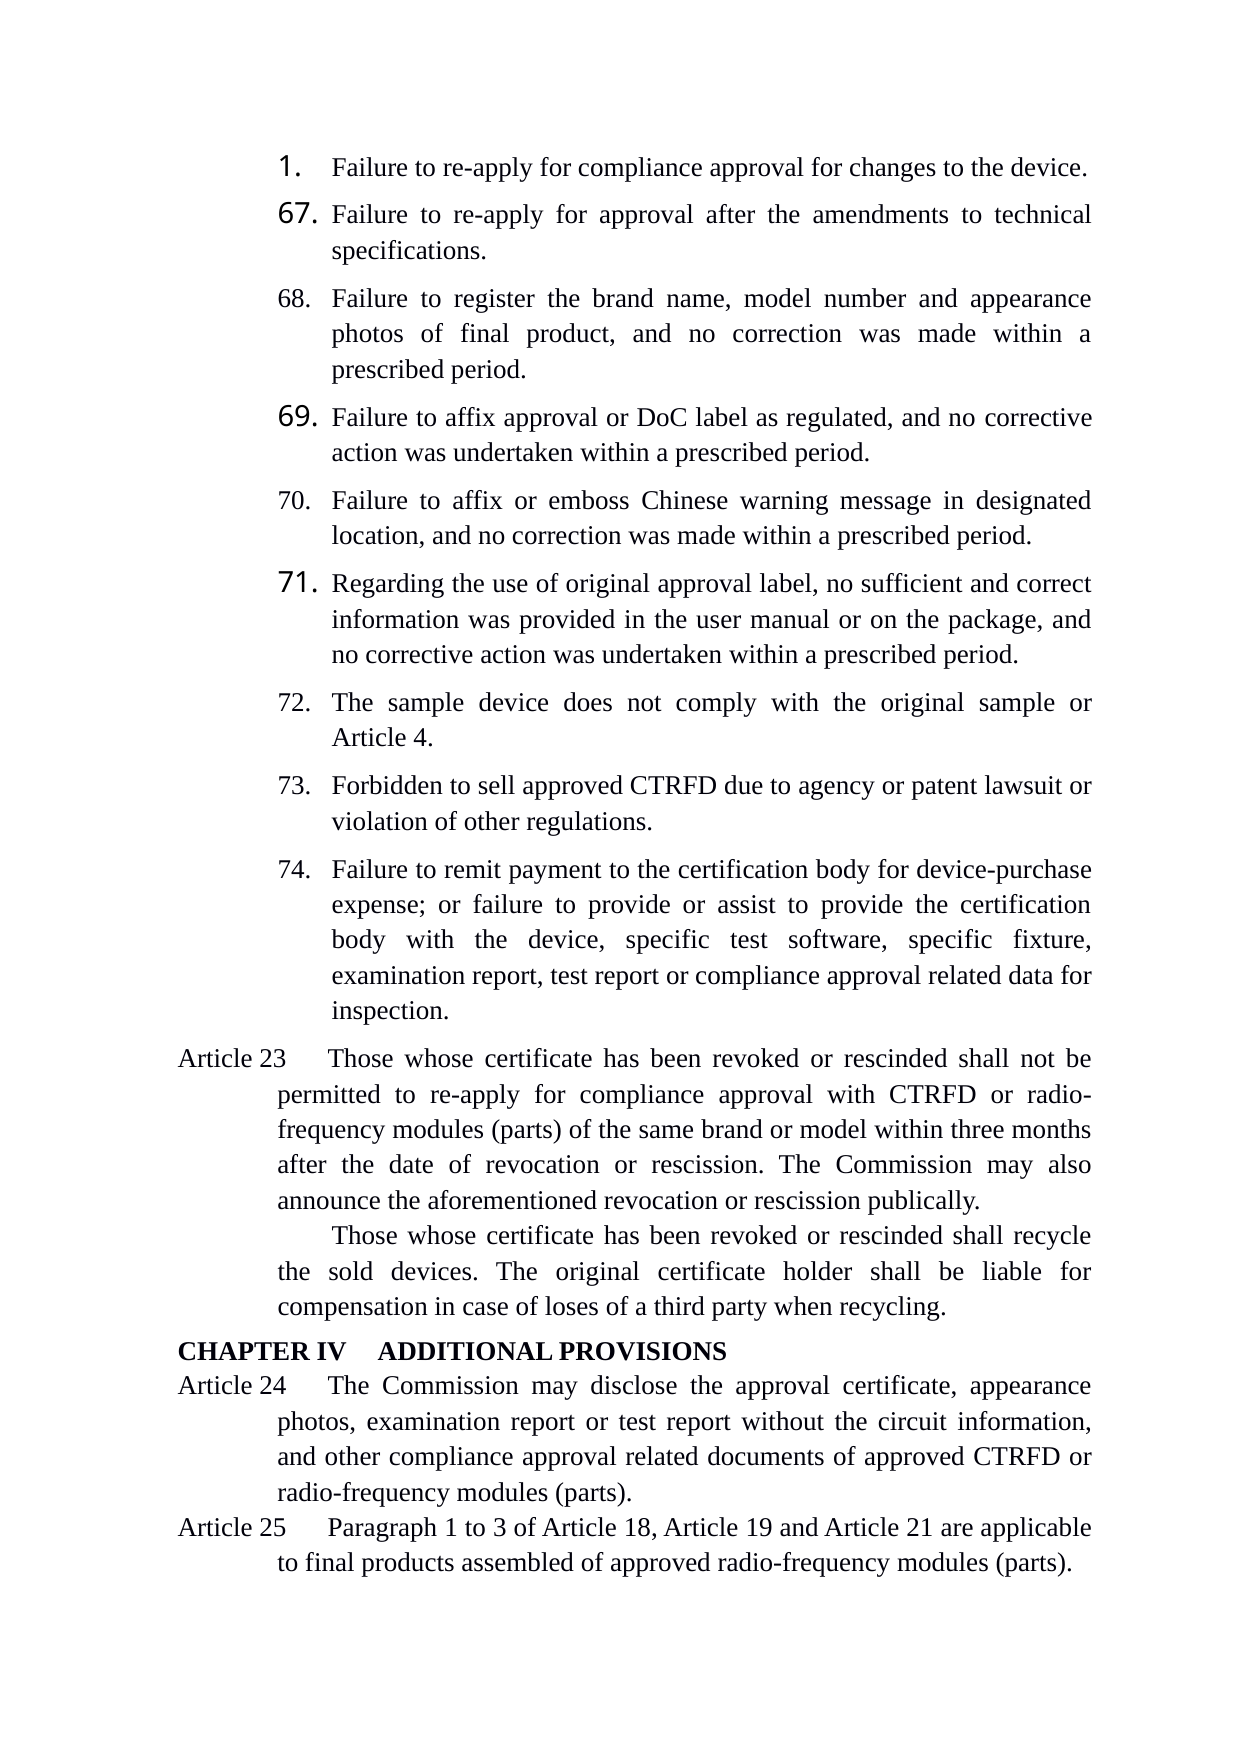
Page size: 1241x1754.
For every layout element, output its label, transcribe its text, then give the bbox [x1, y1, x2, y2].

text Those whose certificate has been revoked or rescinded shall recycle the sold devices. The original certificate holder shall be liable for compensation in case of loses of a third party when recycling. [277, 1216, 1092, 1323]
list Failure to affix or emboss Chinese warning message in designated location, and no correction was made within a prescribed period. [277, 481, 1092, 552]
text Article 23 Those whose certificate has been revoked or rescinded shall not be permitted to re-apply for compliance approval with CTRFD or radio-frequency modules (parts) of the same brand or model within three months after the date of revocation or rescission. The Commission may also announce the aforementioned revocation or rescission publically. [177, 1039, 1092, 1216]
list The sample device does not comply with the original sample or Article 4. [277, 683, 1092, 754]
text Article 25 Paragraph 1 to 3 of Article 18, Article 19 and Article 21 are applicable to final products assembled of approved radio-frequency modules (parts). [177, 1508, 1092, 1579]
list Failure to re-apply for compliance approval for changes to the device. [277, 148, 1092, 183]
list Failure to remit payment to the certification body for device-purchase expense; or failure to provide or assist to provide the certification body with the device, specific test software, specific fixture, examination report, test report or compliance approval related data for inspection. [277, 850, 1092, 1027]
text CHAPTER IV ADDITIONAL PROVISIONS [177, 1335, 1092, 1366]
list Regarding the use of original approval label, no sufficient and correct information was provided in the user manual or on the package, and no corrective action was undertaken within a prescribed period. [277, 564, 1092, 671]
list Failure to re-apply for approval after the amendments to technical specifications. [277, 196, 1092, 266]
list Failure to register the brand name, model number and appearance photos of final product, and no correction was made within a prescribed period. [277, 279, 1092, 385]
text Article 24 The Commission may disclose the approval certificate, appearance photos, examination report or test report without the circuit information, and other compliance approval related documents of approved CTRFD or radio-frequency modules (parts). [177, 1366, 1092, 1508]
list Forbidden to sell approved CTRFD due to agency or patent lawsuit or violation of other regulations. [277, 766, 1092, 837]
list Failure to affix approval or DoC label as regulated, and no corrective action was undertaken within a prescribed period. [277, 398, 1092, 468]
